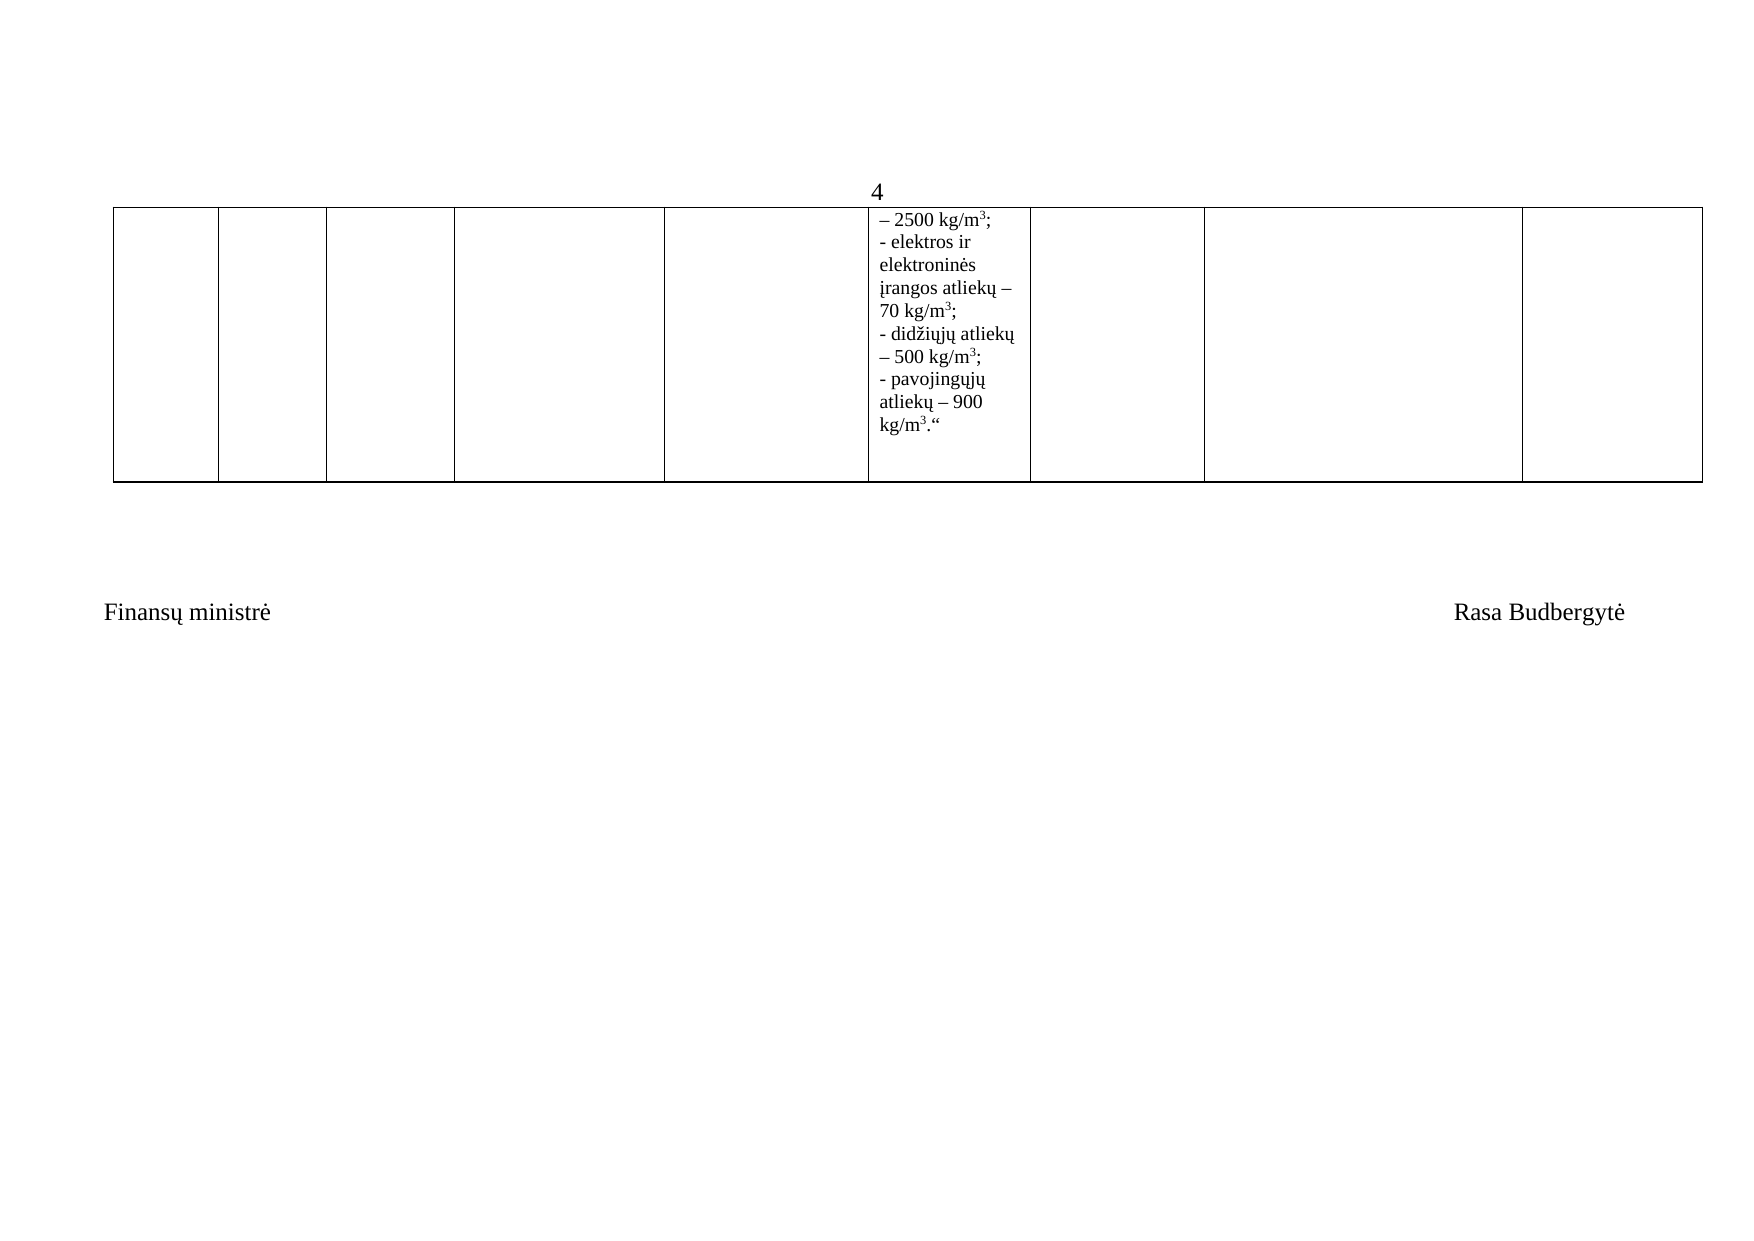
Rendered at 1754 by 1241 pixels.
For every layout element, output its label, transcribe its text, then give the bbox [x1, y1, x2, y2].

table_header [1523, 208, 1702, 481]
text Finansų ministrė Rasa Budbergytė [103, 597, 1651, 626]
table_header [1031, 208, 1204, 481]
table_header [327, 208, 454, 481]
table_header [219, 208, 326, 481]
table_header [455, 208, 664, 481]
table_header [665, 208, 868, 481]
table_header [1205, 208, 1522, 481]
table_header – 2500 kg/m3; - elektros ir elektroninės įrangos atliekų – 70 kg/m3; - didžiųjų atliekų – 500 kg/m3; - pavojingųjų atliekų – 900 kg/m3.“ [869, 208, 1030, 481]
table_header [114, 208, 218, 481]
